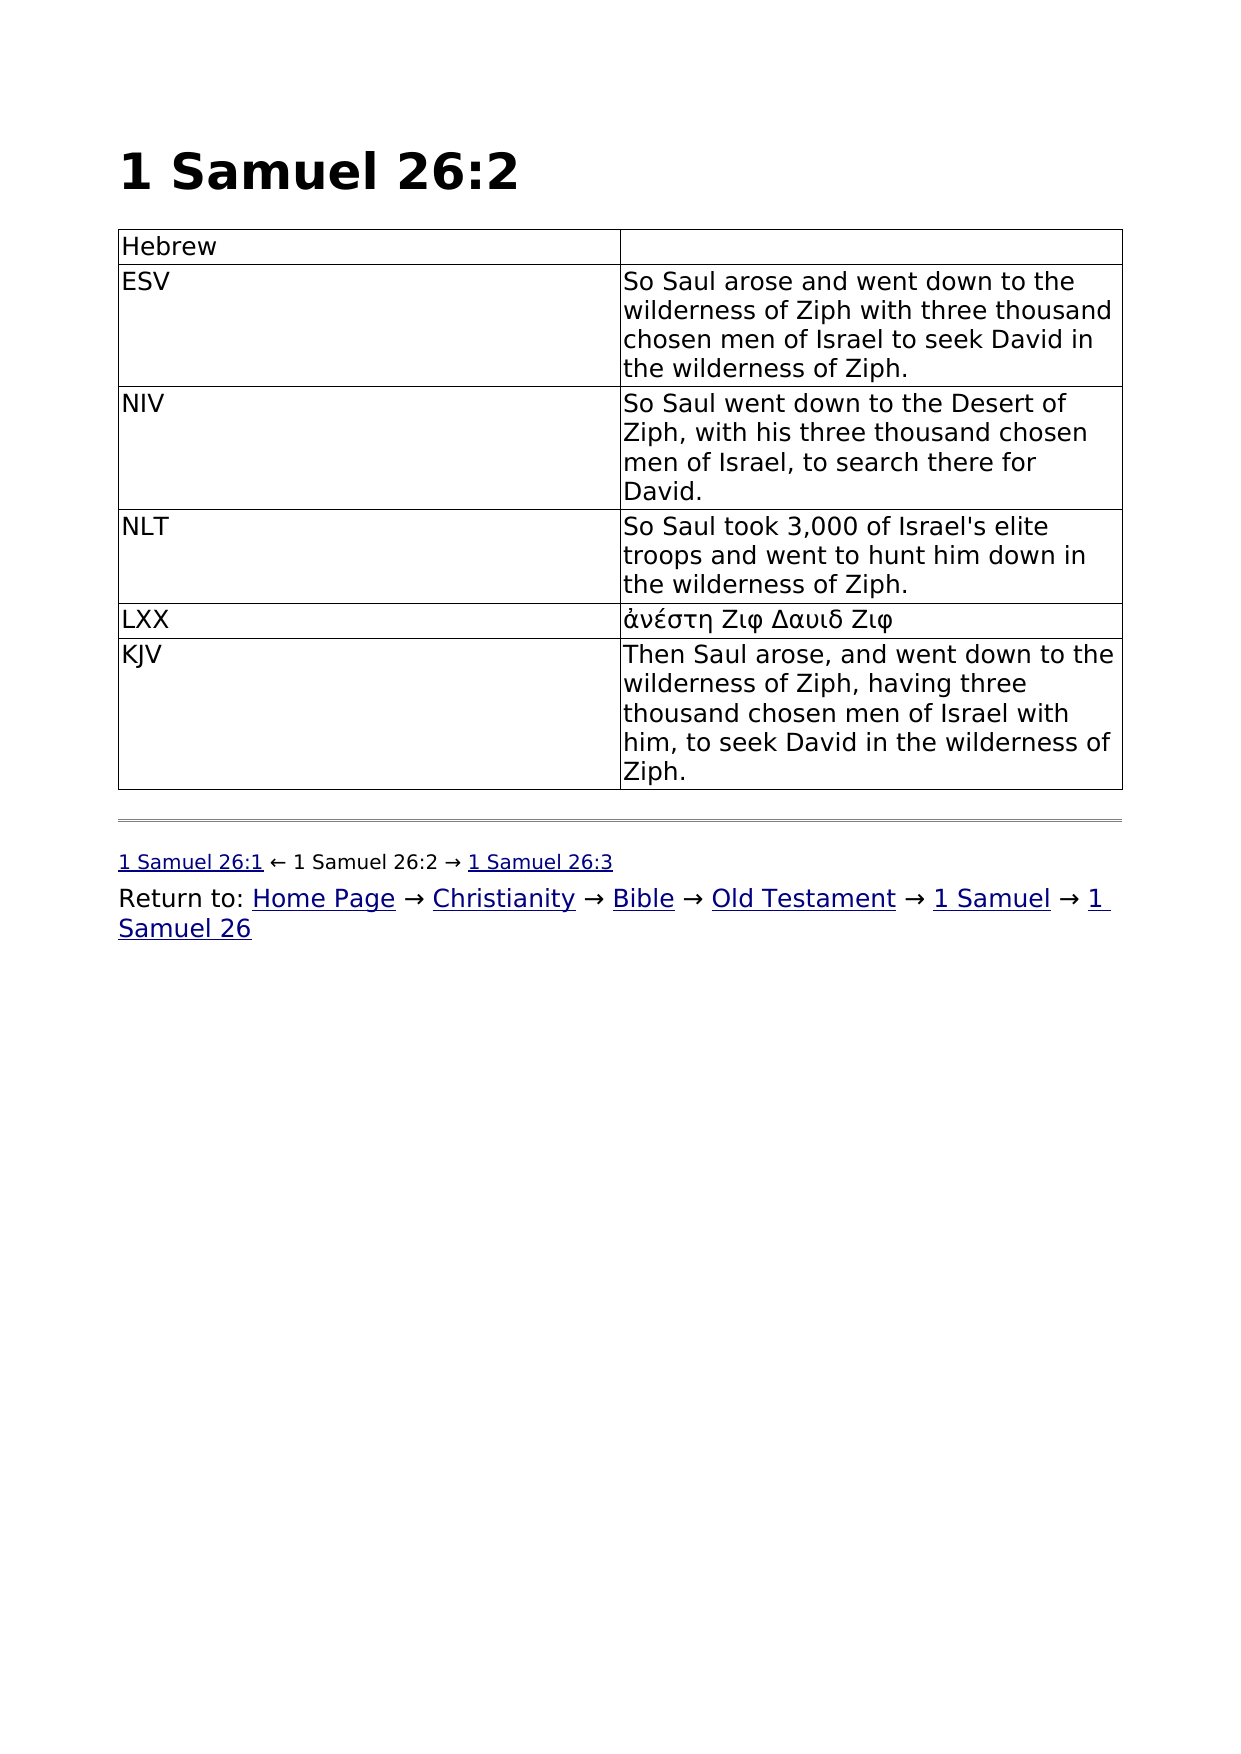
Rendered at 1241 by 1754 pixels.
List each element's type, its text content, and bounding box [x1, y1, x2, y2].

table_cell LXX [119, 604, 620, 637]
table_cell ἀνέστη Ζιφ Δαυιδ Ζιφ [621, 604, 1122, 637]
table_cell KJV [119, 639, 620, 789]
table_header [621, 230, 1122, 264]
table_cell ESV [119, 265, 620, 386]
subtitle 1 Samuel 26:2 [118, 143, 1122, 201]
text 1 Samuel 26:1 ← 1 Samuel 26:2 → 1 Samuel 26:3 [118, 851, 1122, 884]
table_cell So Saul went down to the Desert of Ziph, with his three thousand chosen men of Israel, to search there for David. [621, 387, 1122, 509]
table_cell So Saul arose and went down to the wilderness of Ziph with three thousand chosen men of Israel to seek David in the wilderness of Ziph. [621, 265, 1122, 386]
table_cell NLT [119, 510, 620, 602]
table_cell Then Saul arose, and went down to the wilderness of Ziph, having three thousand chosen men of Israel with him, to seek David in the wilderness of Ziph. [621, 639, 1122, 789]
table_cell NIV [119, 387, 620, 509]
table_header Hebrew [119, 230, 620, 264]
table_cell So Saul took 3,000 of Israel's elite troops and went to hunt him down in the wilderness of Ziph. [621, 510, 1122, 602]
text Return to: Home Page → Christianity → Bible → Old Testament → 1 Samuel → 1 Samuel 26 [118, 884, 1122, 943]
